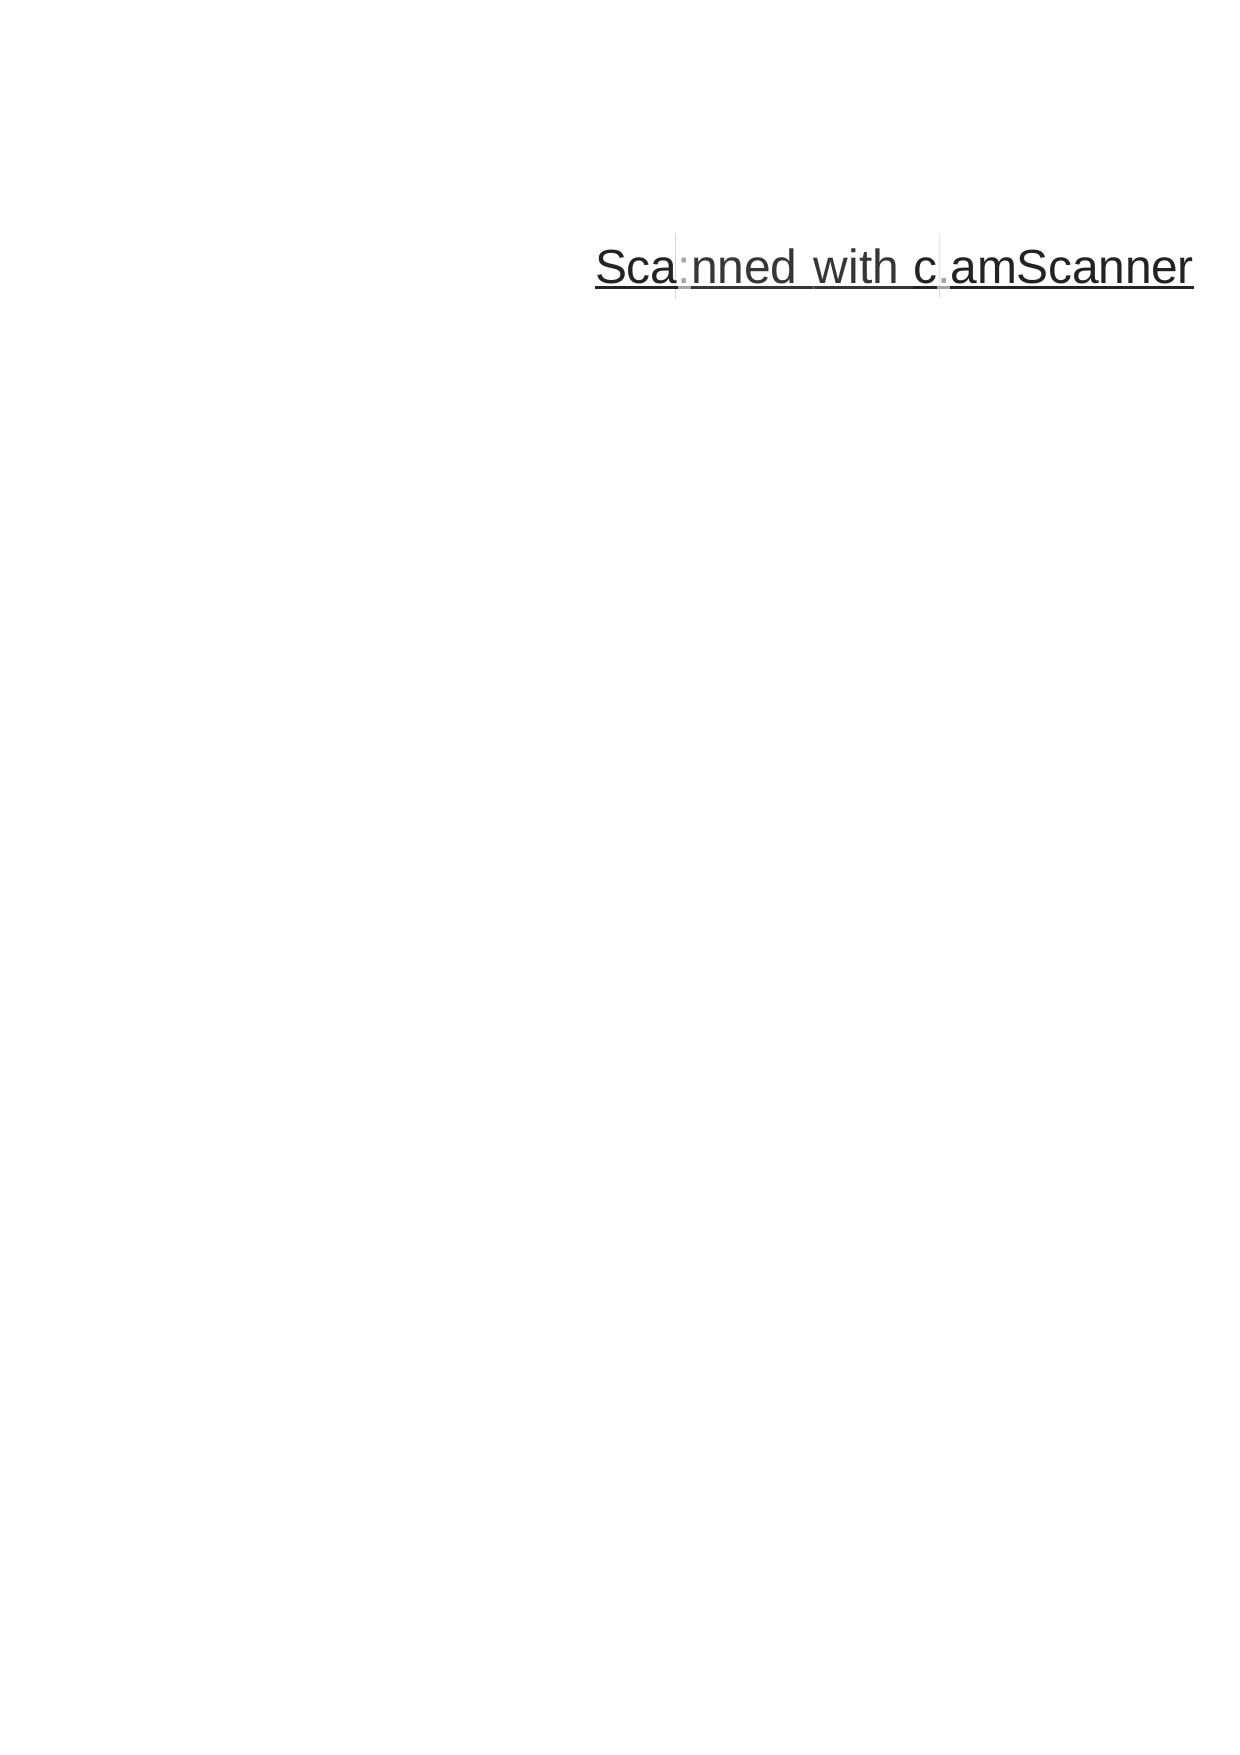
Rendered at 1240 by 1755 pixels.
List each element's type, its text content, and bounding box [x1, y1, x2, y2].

text Sca:nned with c.amScanner [941, 238, 1221, 293]
text Sca:nned with c.amScanner [676, 289, 939, 293]
text Sca:nned with c.amScanner [676, 238, 939, 286]
text Sca:nned with c.amScanner [595, 238, 675, 286]
